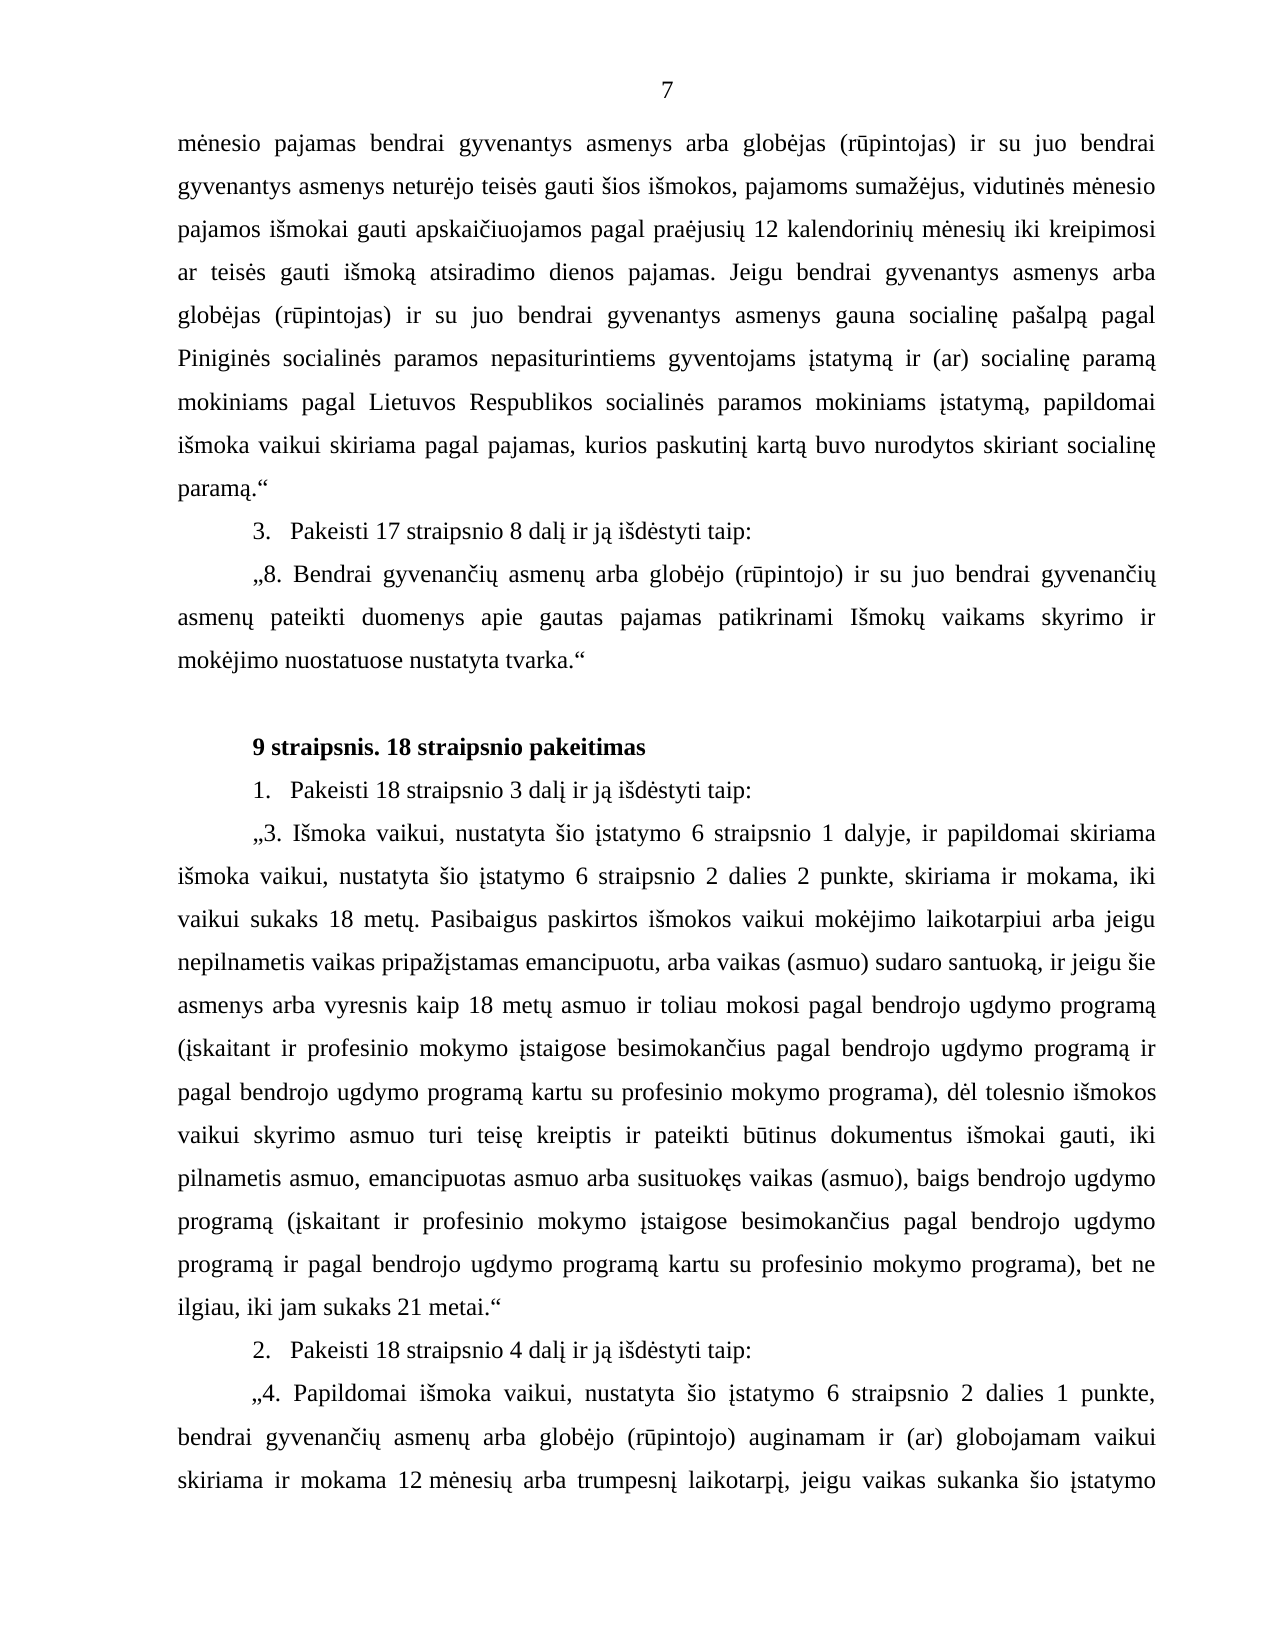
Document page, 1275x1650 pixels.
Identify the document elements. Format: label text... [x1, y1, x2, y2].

text 9 straipsnis. 18 straipsnio pakeitimas [177, 732, 1157, 760]
text mėnesio pajamas bendrai gyvenantys asmenys arba globėjas (rūpintojas) ir su juo bendrai gyvenantys asmenys neturėjo teisės gauti šios išmokos, pajamoms sumažėjus, vidutinės mėnesio pajamos išmokai gauti apskaičiuojamos pagal praėjusių 12 kalendorinių mėnesių iki kreipimosi ar teisės gauti išmoką atsiradimo dienos pajamas. Jeigu bendrai gyvenantys asmenys arba globėjas (rūpintojas) ir su juo bendrai gyvenantys asmenys gauna socialinę pašalpą pagal Piniginės socialinės paramos nepasiturintiems gyventojams įstatymą ir (ar) socialinę paramą mokiniams pagal Lietuvos Respublikos socialinės paramos mokiniams įstatymą, papildomai išmoka vaikui skiriama pagal pajamas, kurios paskutinį kartą buvo nurodytos skiriant socialinę paramą.“ [177, 128, 1157, 502]
text „4. Papildomai išmoka vaikui, nustatyta šio įstatymo 6 straipsnio 2 dalies 1 punkte, bendrai gyvenančių asmenų arba globėjo (rūpintojo) auginamam ir (ar) globojamam vaikui skiriama ir mokama 12 mėnesių arba trumpesnį laikotarpį, jeigu vaikas sukanka šio įstatymo [177, 1378, 1157, 1493]
text 2. Pakeisti 18 straipsnio 4 dalį ir ją išdėstyti taip: [252, 1335, 1157, 1364]
text „8. Bendrai gyvenančių asmenų arba globėjo (rūpintojo) ir su juo bendrai gyvenančių asmenų pateikti duomenys apie gautas pajamas patikrinami Išmokų vaikams skyrimo ir mokėjimo nuostatuose nustatyta tvarka.“ [177, 559, 1157, 674]
text 3. Pakeisti 17 straipsnio 8 dalį ir ją išdėstyti taip: [252, 516, 1157, 545]
text „3. Išmoka vaikui, nustatyta šio įstatymo 6 straipsnio 1 dalyje, ir papildomai skiriama išmoka vaikui, nustatyta šio įstatymo 6 straipsnio 2 dalies 2 punkte, skiriama ir mokama, iki vaikui sukaks 18 metų. Pasibaigus paskirtos išmokos vaikui mokėjimo laikotarpiui arba jeigu nepilnametis vaikas pripažįstamas emancipuotu, arba vaikas (asmuo) sudaro santuoką, ir jeigu šie asmenys arba vyresnis kaip 18 metų asmuo ir toliau mokosi pagal bendrojo ugdymo programą (įskaitant ir profesinio mokymo įstaigose besimokančius pagal bendrojo ugdymo programą ir pagal bendrojo ugdymo programą kartu su profesinio mokymo programa), dėl tolesnio išmokos vaikui skyrimo asmuo turi teisę kreiptis ir pateikti būtinus dokumentus išmokai gauti, iki pilnametis asmuo, emancipuotas asmuo arba susituokęs vaikas (asmuo), baigs bendrojo ugdymo programą (įskaitant ir profesinio mokymo įstaigose besimokančius pagal bendrojo ugdymo programą ir pagal bendrojo ugdymo programą kartu su profesinio mokymo programa), bet ne ilgiau, iki jam sukaks 21 metai.“ [177, 818, 1157, 1321]
text 1. Pakeisti 18 straipsnio 3 dalį ir ją išdėstyti taip: [252, 775, 1157, 803]
